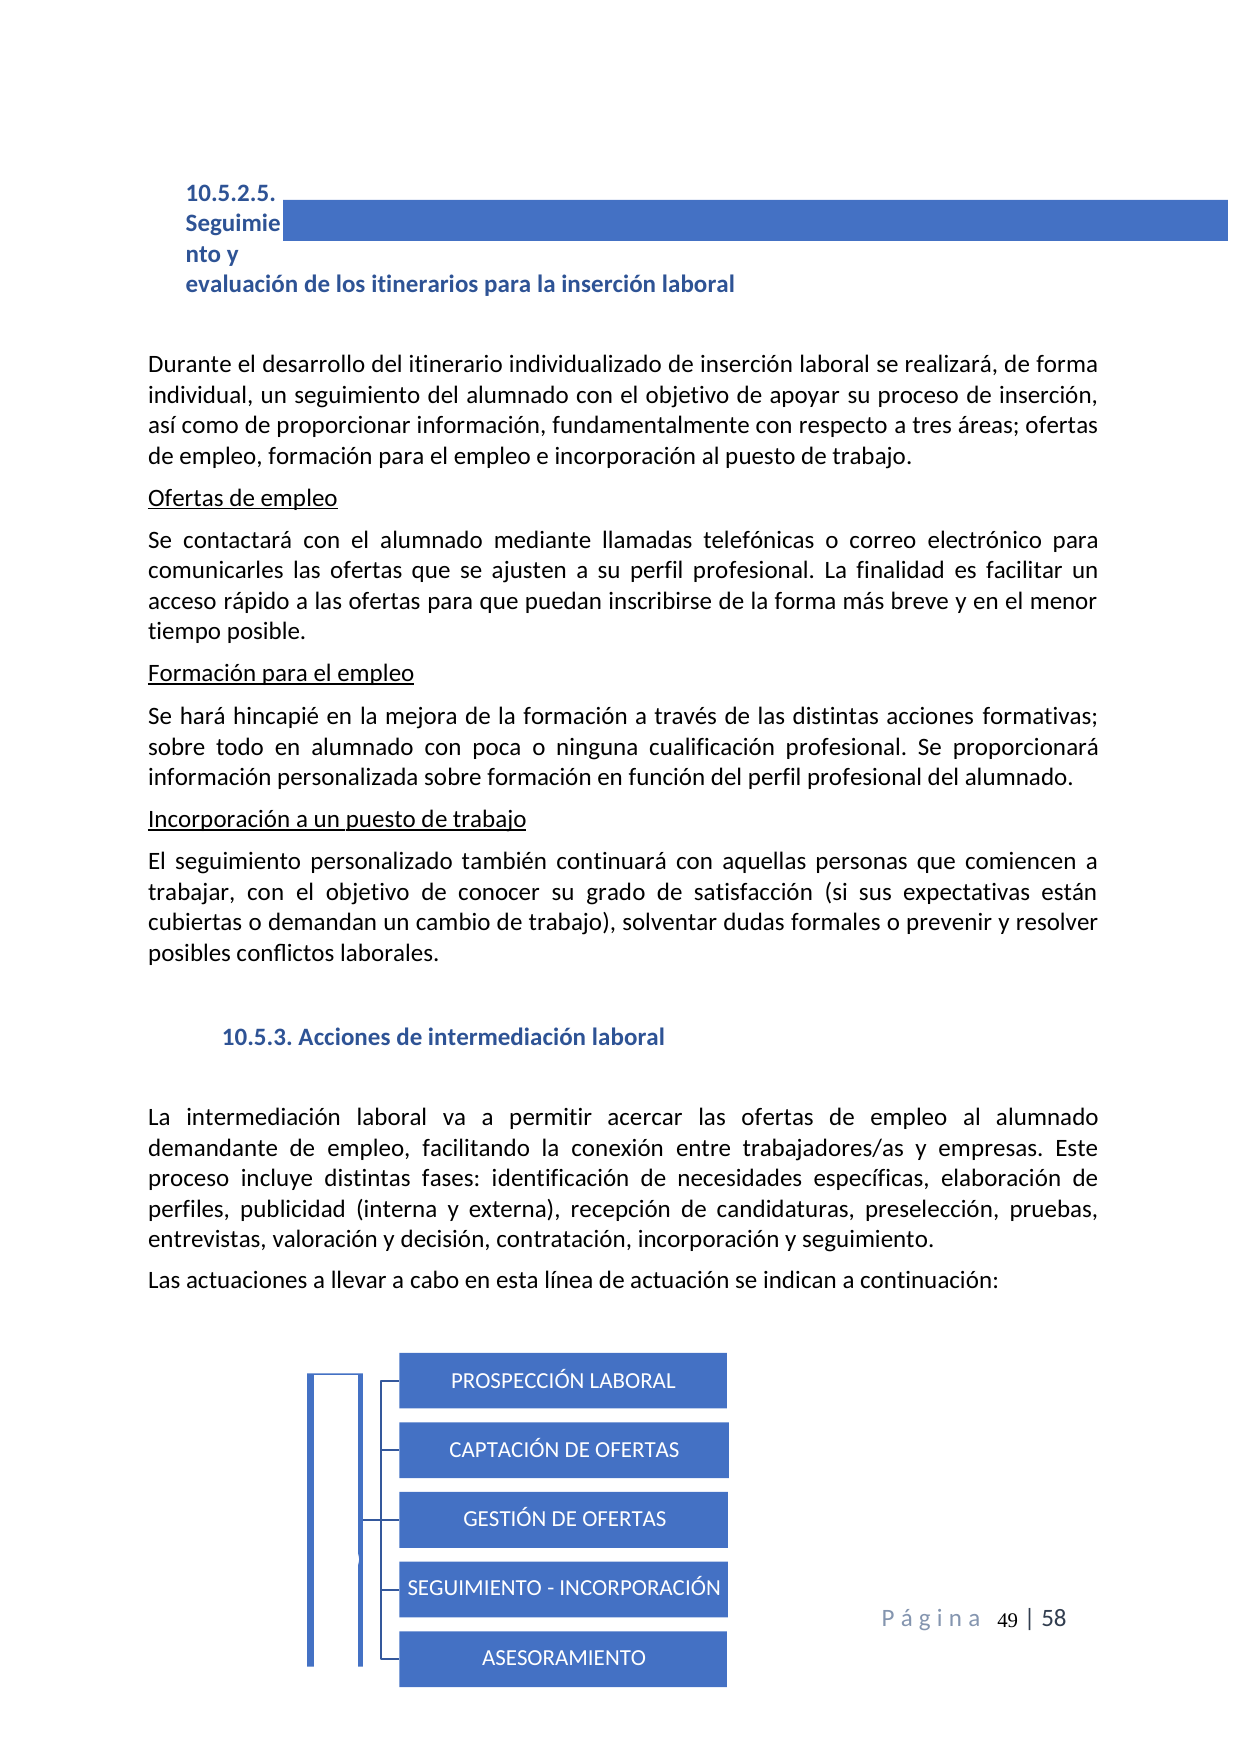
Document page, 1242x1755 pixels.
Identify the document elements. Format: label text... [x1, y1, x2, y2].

text 10.5.2.5. Seguimiento y evaluación de los itinerarios para la inserción laboral [185, 177, 1106, 299]
text Se hará hincapié en la mejora de la formación a través de las distintas acciones formativas; sobre todo en alumnado con poca o ninguna cualificación profesional. Se proporcionará información personalizada sobre formación en función del perfil profesional del alumnado. [148, 700, 1099, 792]
text Incorporación a un puesto de trabajo [148, 803, 530, 834]
text Durante el desarrollo del itinerario individualizado de inserción laboral se realizará, de forma individual, un seguimiento del alumnado con el objetivo de apoyar su proceso de inserción, así como de proporcionar información, fundamentalmente con respecto a tres áreas; ofertas de empleo, formación para el empleo e incorporación al puesto de trabajo. [148, 348, 1099, 470]
text SEGUIMIENTO - INCORPORACIÓN [728, 1574, 1106, 1601]
text Ofertas de empleo [148, 482, 342, 512]
text INTERMEDIACIÓN [316, 1375, 358, 1667]
text PROSPECCIÓN LABORAL [727, 1366, 1106, 1393]
text 10.5.3. Acciones de intermediación laboral [222, 1021, 1106, 1052]
text CAPTACIÓN DE OFERTAS [729, 1436, 1106, 1463]
text Las actuaciones a llevar a cabo en esta línea de actuación se indican a continuación: [148, 1266, 1001, 1295]
text La intermediación laboral va a permitir acercar las ofertas de empleo al alumnado demandante de empleo, facilitando la conexión entre trabajadores/as y empresas. Este proceso incluye distintas fases: identificación de necesidades específicas, elaboración de perfiles, publicidad (interna y externa), recepción de candidaturas, preselección, pruebas, entrevistas, valoración y decisión, contratación, incorporación y seguimiento. [148, 1101, 1098, 1254]
text Formación para el empleo [148, 657, 419, 688]
text El seguimiento personalizado también continuará con aquellas personas que comiencen a trabajar, con el objetivo de conocer su grado de satisfacción (si sus expectativas están cubiertas o demandan un cambio de trabajo), solventar dudas formales o prevenir y resolver posibles conflictos laborales. [148, 845, 1098, 967]
text Se contactará con el alumnado mediante llamadas telefónicas o correo electrónico para comunicarles las ofertas que se ajusten a su perfil profesional. La finalidad es facilitar un acceso rápido a las ofertas para que puedan inscribirse de la forma más breve y en el menor tiempo posible. [148, 524, 1098, 646]
